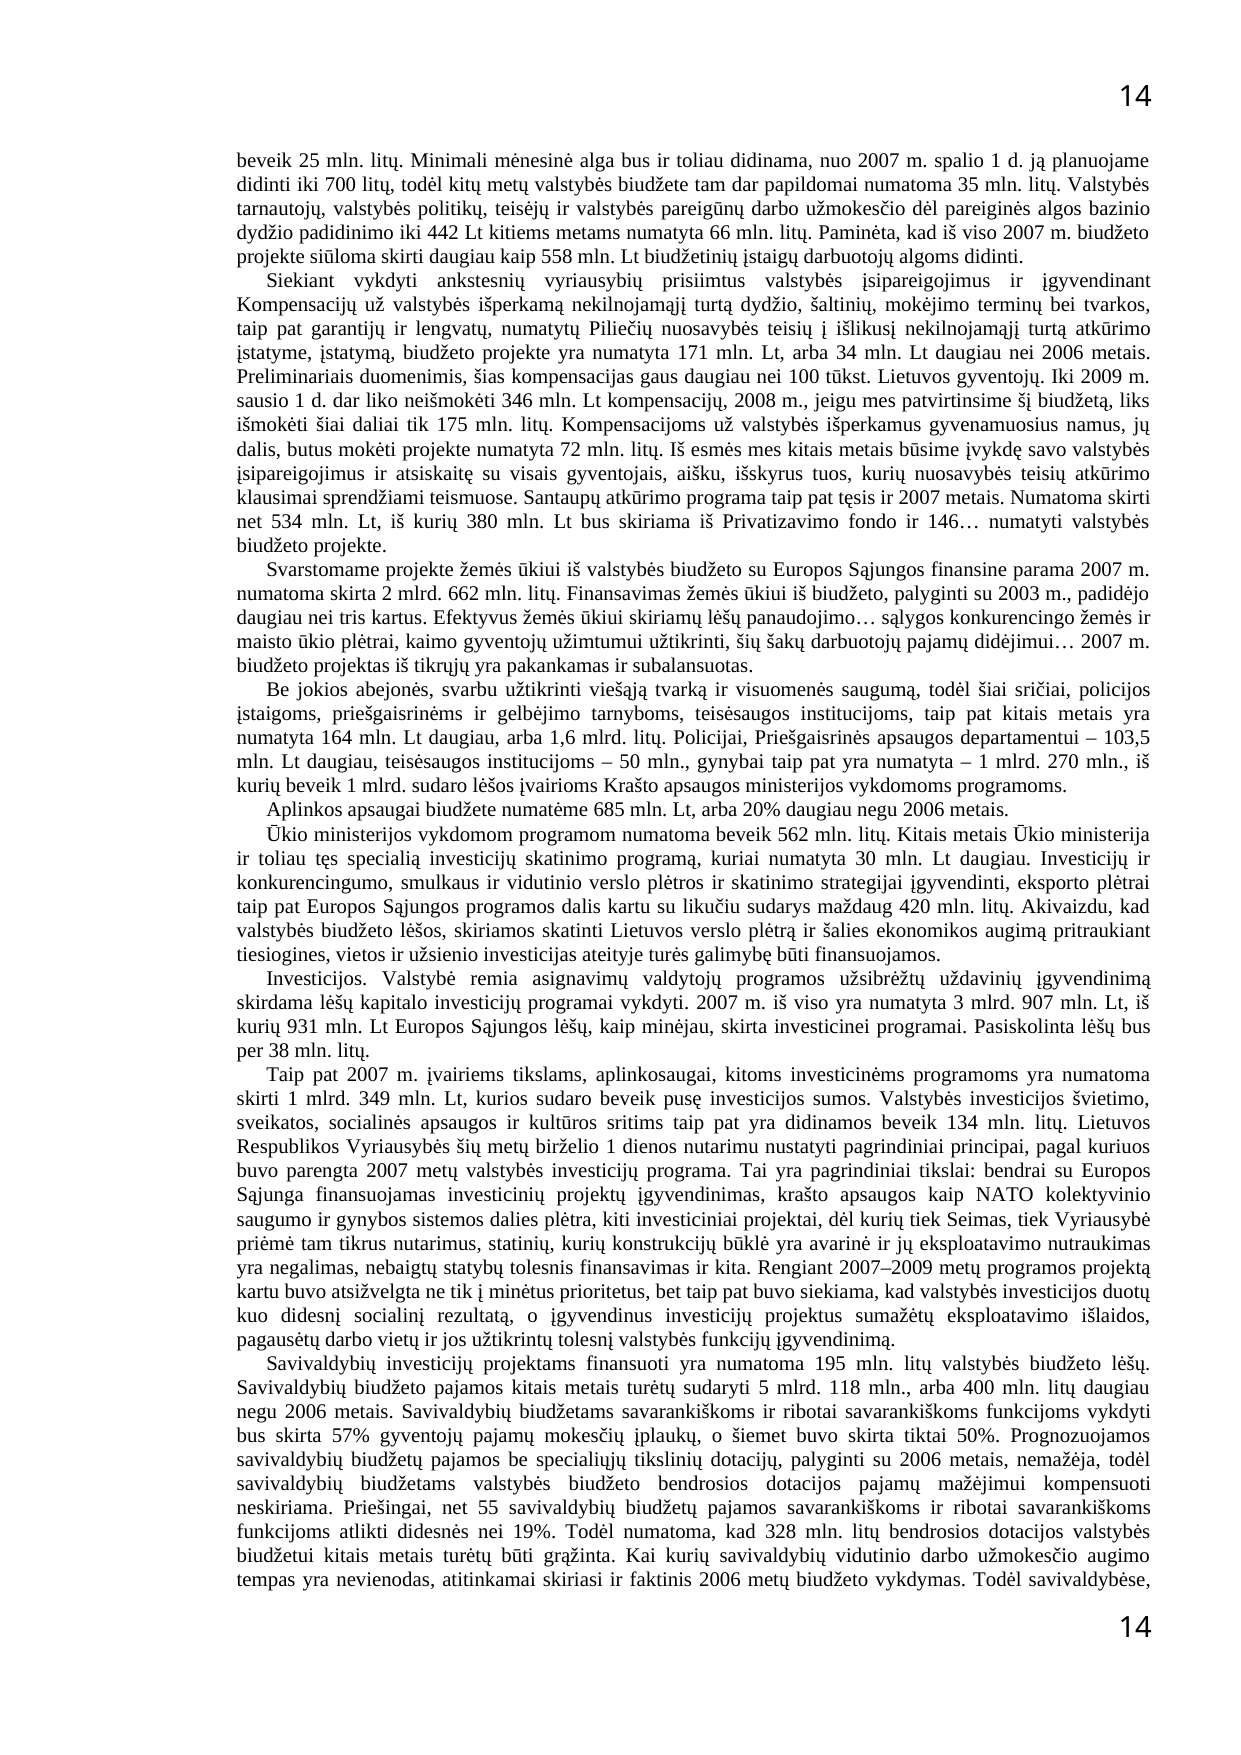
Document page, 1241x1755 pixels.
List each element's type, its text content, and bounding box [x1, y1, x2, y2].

text Aplinkos apsaugai biudžete numatėme 685 mln. Lt, arba 20% daugiau negu 2006 metais. [236, 797, 1152, 821]
text Svarstomame projekte žemės ūkiui iš valstybės biudžeto su Europos Sąjungos finansine parama 2007 m. numatoma skirta 2 mlrd. 662 mln. litų. Finansavimas žemės ūkiui iš biudžeto, palyginti su 2003 m., padidėjo daugiau nei tris kartus. Efektyvus žemės ūkiui skiriamų lėšų panaudojimo… sąlygos konkurencingo žemės ir maisto ūkio plėtrai, kaimo gyventojų užimtumui užtikrinti, šių šakų darbuotojų pajamų didėjimui… 2007 m. biudžeto projektas iš tikrųjų yra pakankamas ir subalansuotas. [236, 557, 1152, 677]
text Savivaldybių investicijų projektams finansuoti yra numatoma 195 mln. litų valstybės biudžeto lėšų. Savivaldybių biudžeto pajamos kitais metais turėtų sudaryti 5 mlrd. 118 mln., arba 400 mln. litų daugiau negu 2006 metais. Savivaldybių biudžetams savarankiškoms ir ribotai savarankiškoms funkcijoms vykdyti bus skirta 57% gyventojų pajamų mokesčių įplaukų, o šiemet buvo skirta tiktai 50%. Prognozuojamos savivaldybių biudžetų pajamos be specialiųjų tikslinių dotacijų, palyginti su 2006 metais, nemažėja, todėl savivaldybių biudžetams valstybės biudžeto bendrosios dotacijos pajamų mažėjimui kompensuoti neskiriama. Priešingai, net 55 savivaldybių biudžetų pajamos savarankiškoms ir ribotai savarankiškoms funkcijoms atlikti didesnės nei 19%. Todėl numatoma, kad 328 mln. litų bendrosios dotacijos valstybės biudžetui kitais metais turėtų būti grąžinta. Kai kurių savivaldybių vidutinio darbo užmokesčio augimo tempas yra nevienodas, atitinkamai skiriasi ir faktinis 2006 metų biudžeto vykdymas. Todėl savivaldybėse, [236, 1351, 1152, 1591]
text Be jokios abejonės, svarbu užtikrinti viešąją tvarką ir visuomenės saugumą, todėl šiai sričiai, policijos įstaigoms, priešgaisrinėms ir gelbėjimo tarnyboms, teisėsaugos institucijoms, taip pat kitais metais yra numatyta 164 mln. Lt daugiau, arba 1,6 mlrd. litų. Policijai, Priešgaisrinės apsaugos departamentui – 103,5 mln. Lt daugiau, teisėsaugos institucijoms – 50 mln., gynybai taip pat yra numatyta – 1 mlrd. 270 mln., iš kurių beveik 1 mlrd. sudaro lėšos įvairioms Krašto apsaugos ministerijos vykdomoms programoms. [236, 677, 1152, 797]
text Siekiant vykdyti ankstesnių vyriausybių prisiimtus valstybės įsipareigojimus ir įgyvendinant Kompensacijų už valstybės išperkamą nekilnojamąjį turtą dydžio, šaltinių, mokėjimo terminų bei tvarkos, taip pat garantijų ir lengvatų, numatytų Piliečių nuosavybės teisių į išlikusį nekilnojamąjį turtą atkūrimo įstatyme, įstatymą, biudžeto projekte yra numatyta 171 mln. Lt, arba 34 mln. Lt daugiau nei 2006 metais. Preliminariais duomenimis, šias kompensacijas gaus daugiau nei 100 tūkst. Lietuvos gyventojų. Iki 2009 m. sausio 1 d. dar liko neišmokėti 346 mln. Lt kompensacijų, 2008 m., jeigu mes patvirtinsime šį biudžetą, liks išmokėti šiai daliai tik 175 mln. litų. Kompensacijoms už valstybės išperkamus gyvenamuosius namus, jų dalis, butus mokėti projekte numatyta 72 mln. litų. Iš esmės mes kitais metais būsime įvykdę savo valstybės įsipareigojimus ir atsiskaitę su visais gyventojais, aišku, išskyrus tuos, kurių nuosavybės teisių atkūrimo klausimai sprendžiami teismuose. Santaupų atkūrimo programa taip pat tęsis ir 2007 metais. Numatoma skirti net 534 mln. Lt, iš kurių 380 mln. Lt bus skiriama iš Privatizavimo fondo ir 146… numatyti valstybės biudžeto projekte. [236, 268, 1152, 557]
text Investicijos. Valstybė remia asignavimų valdytojų programos užsibrėžtų uždavinių įgyvendinimą skirdama lėšų kapitalo investicijų programai vykdyti. 2007 m. iš viso yra numatyta 3 mlrd. 907 mln. Lt, iš kurių 931 mln. Lt Europos Sąjungos lėšų, kaip minėjau, skirta investicinei programai. Pasiskolinta lėšų bus per 38 mln. litų. [236, 966, 1152, 1062]
text Taip pat 2007 m. įvairiems tikslams, aplinkosaugai, kitoms investicinėms programoms yra numatoma skirti 1 mlrd. 349 mln. Lt, kurios sudaro beveik pusę investicijos sumos. Valstybės investicijos švietimo, sveikatos, socialinės apsaugos ir kultūros sritims taip pat yra didinamos beveik 134 mln. litų. Lietuvos Respublikos Vyriausybės šių metų birželio 1 dienos nutarimu nustatyti pagrindiniai principai, pagal kuriuos buvo parengta 2007 metų valstybės investicijų programa. Tai yra pagrindiniai tikslai: bendrai su Europos Sąjunga finansuojamas investicinių projektų įgyvendinimas, krašto apsaugos kaip NATO kolektyvinio saugumo ir gynybos sistemos dalies plėtra, kiti investiciniai projektai, dėl kurių tiek Seimas, tiek Vyriausybė priėmė tam tikrus nutarimus, statinių, kurių konstrukcijų būklė yra avarinė ir jų eksploatavimo nutraukimas yra negalimas, nebaigtų statybų tolesnis finansavimas ir kita. Rengiant 2007–2009 metų programos projektą kartu buvo atsižvelgta ne tik į minėtus prioritetus, bet taip pat buvo siekiama, kad valstybės investicijos duotų kuo didesnį socialinį rezultatą, o įgyvendinus investicijų projektus sumažėtų eksploatavimo išlaidos, pagausėtų darbo vietų ir jos užtikrintų tolesnį valstybės funkcijų įgyvendinimą. [236, 1062, 1152, 1351]
text beveik 25 mln. litų. Minimali mėnesinė alga bus ir toliau didinama, nuo 2007 m. spalio 1 d. ją planuojame didinti iki 700 litų, todėl kitų metų valstybės biudžete tam dar papildomai numatoma 35 mln. litų. Valstybės tarnautojų, valstybės politikų, teisėjų ir valstybės pareigūnų darbo užmokesčio dėl pareiginės algos bazinio dydžio padidinimo iki 442 Lt kitiems metams numatyta 66 mln. litų. Paminėta, kad iš viso 2007 m. biudžeto projekte siūloma skirti daugiau kaip 558 mln. Lt biudžetinių įstaigų darbuotojų algoms didinti. [236, 148, 1152, 268]
text Ūkio ministerijos vykdomom programom numatoma beveik 562 mln. litų. Kitais metais Ūkio ministerija ir toliau tęs specialią investicijų skatinimo programą, kuriai numatyta 30 mln. Lt daugiau. Investicijų ir konkurencingumo, smulkaus ir vidutinio verslo plėtros ir skatinimo strategijai įgyvendinti, eksporto plėtrai taip pat Europos Sąjungos programos dalis kartu su likučiu sudarys maždaug 420 mln. litų. Akivaizdu, kad valstybės biudžeto lėšos, skiriamos skatinti Lietuvos verslo plėtrą ir šalies ekonomikos augimą pritraukiant tiesiogines, vietos ir užsienio investicijas ateityje turės galimybę būti finansuojamos. [236, 821, 1152, 966]
